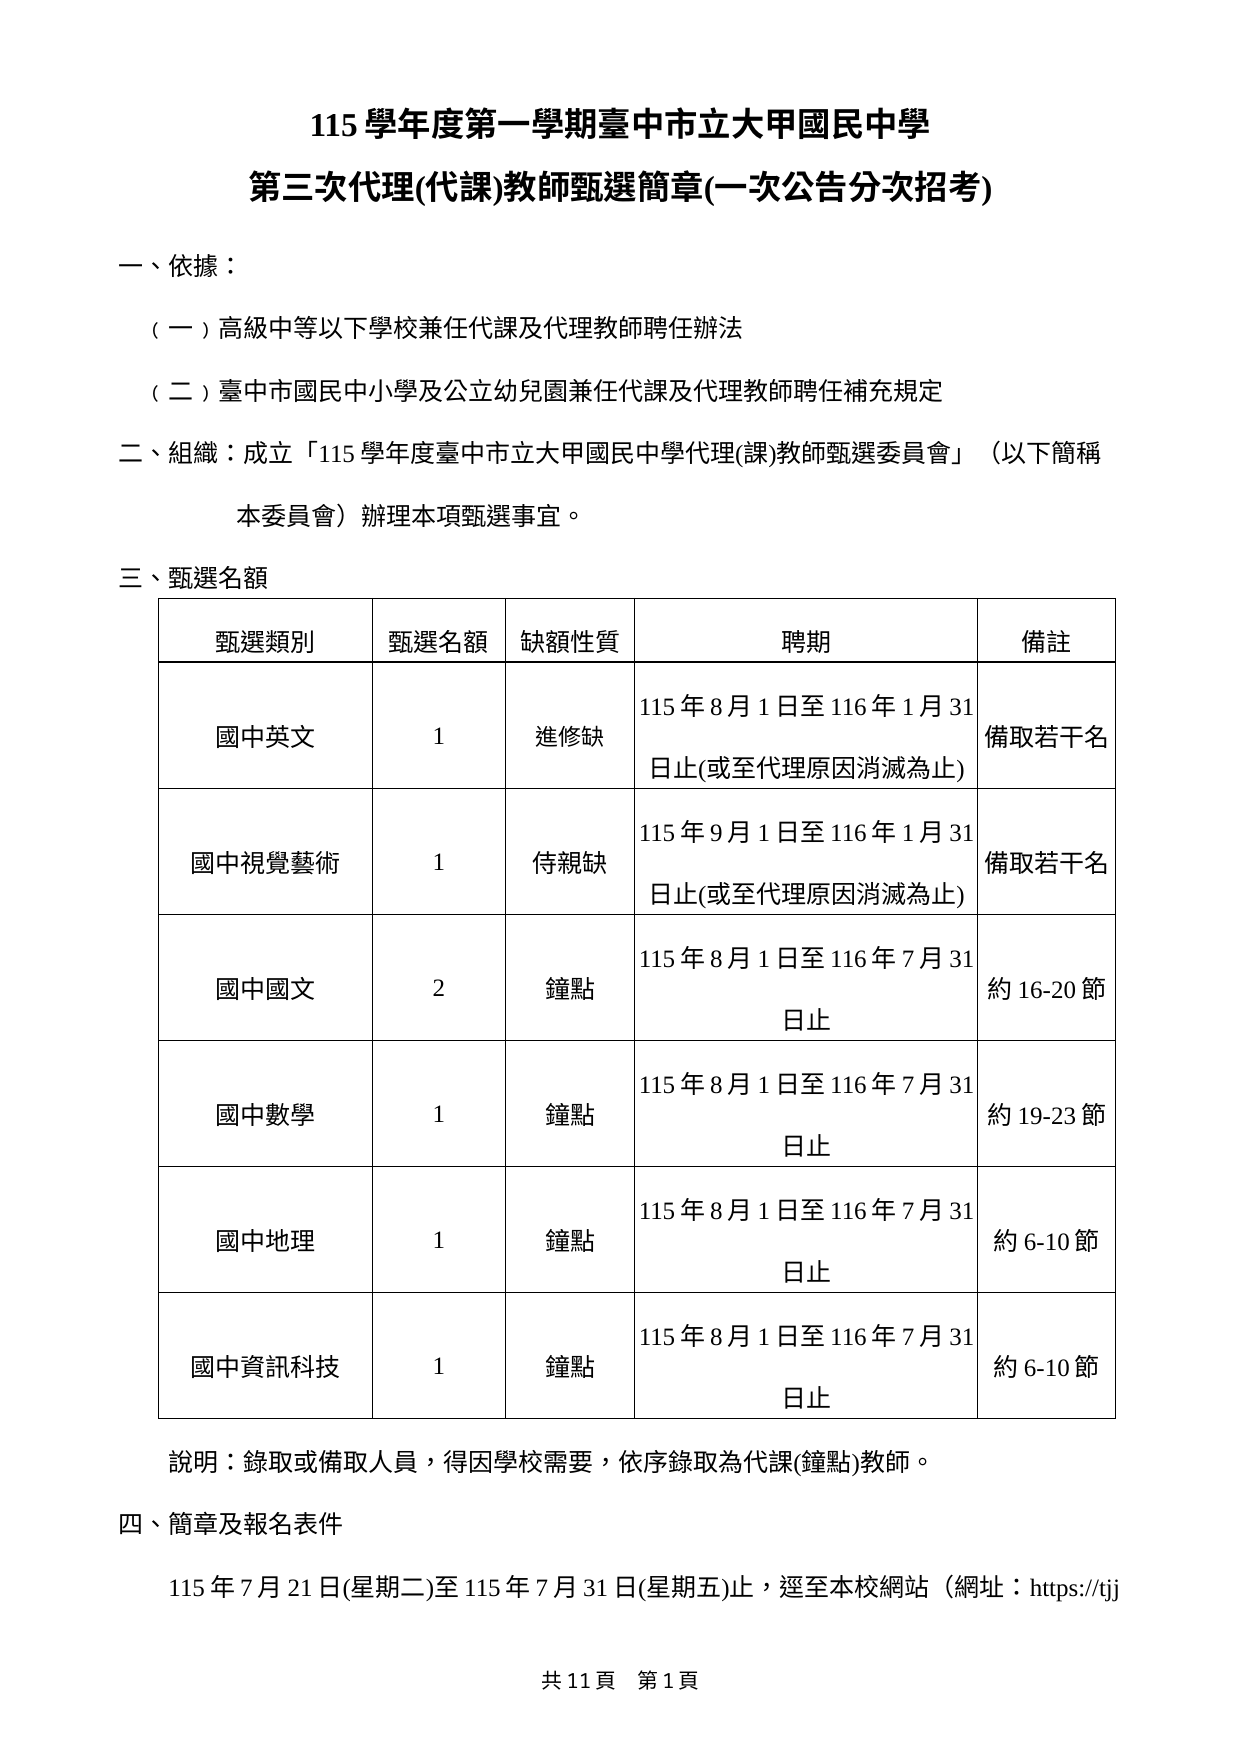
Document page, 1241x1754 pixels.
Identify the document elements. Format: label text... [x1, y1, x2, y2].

text ﹙一﹚高級中等以下學校兼任代課及代理教師聘任辦法 [143, 285, 1122, 348]
table_cell 侍親缺 [506, 789, 634, 913]
table_cell 115年8月1日至116年1月31日止(或至代理原因消滅為止) [635, 663, 977, 787]
table_header 備註 [978, 599, 1115, 661]
table_cell 1 [373, 1293, 505, 1418]
table_header 聘期 [635, 599, 977, 661]
table_cell 115年9月1日至116年1月31日止(或至代理原因消滅為止) [635, 789, 977, 913]
table_cell 國中地理 [159, 1167, 372, 1292]
table_cell 約6-10節 [978, 1167, 1115, 1292]
table_cell 115年8月1日至116年7月31日止 [635, 1293, 977, 1418]
table_cell 備取若干名 [978, 663, 1115, 787]
text ﹙二﹚臺中市國民中小學及公立幼兒園兼任代課及代理教師聘任補充規定 [143, 348, 1122, 410]
table_cell 1 [373, 789, 505, 913]
table_cell 國中資訊科技 [159, 1293, 372, 1418]
text 115學年度第一學期臺中市立大甲國民中學 [118, 81, 1122, 143]
table_cell 約19-23節 [978, 1041, 1115, 1166]
table_cell 進修缺 [506, 663, 634, 787]
table_cell 備取若干名 [978, 789, 1115, 913]
text 說明：錄取或備取人員，得因學校需要，依序錄取為代課(鐘點)教師。 [118, 1419, 1122, 1481]
table_cell 115年8月1日至116年7月31日止 [635, 1041, 977, 1166]
table_cell 國中視覺藝術 [159, 789, 372, 913]
text 三、甄選名額 [118, 535, 1122, 598]
table_cell 1 [373, 1167, 505, 1292]
text 一、依據： [118, 223, 1122, 285]
table_cell 國中數學 [159, 1041, 372, 1166]
table_cell 1 [373, 663, 505, 787]
table_cell 約6-10節 [978, 1293, 1115, 1418]
table_cell 2 [373, 915, 505, 1039]
table_cell 鐘點 [506, 1293, 634, 1418]
table_cell 鐘點 [506, 915, 634, 1039]
table_cell 國中英文 [159, 663, 372, 787]
table_cell 約16-20節 [978, 915, 1115, 1039]
table_cell 1 [373, 1041, 505, 1166]
text 第三次代理(代課)教師甄選簡章(一次公告分次招考) [118, 143, 1122, 206]
table_header 缺額性質 [506, 599, 634, 661]
table_header 甄選類別 [159, 599, 372, 661]
table_cell 國中國文 [159, 915, 372, 1039]
table_cell 115年8月1日至116年7月31日止 [635, 1167, 977, 1292]
table_cell 鐘點 [506, 1167, 634, 1292]
text 四、簡章及報名表件 115年7月21日(星期二)至115年7月31日(星期五)止，逕至本校網站（網址：https://tjj [118, 1481, 1122, 1606]
table_header 甄選名額 [373, 599, 505, 661]
text 二、組織：成立「115學年度臺中市立大甲國民中學代理(課)教師甄選委員會」（以下簡稱本委員會）辦理本項甄選事宜。 [118, 410, 1122, 535]
table_cell 115年8月1日至116年7月31日止 [635, 915, 977, 1039]
table_cell 鐘點 [506, 1041, 634, 1166]
